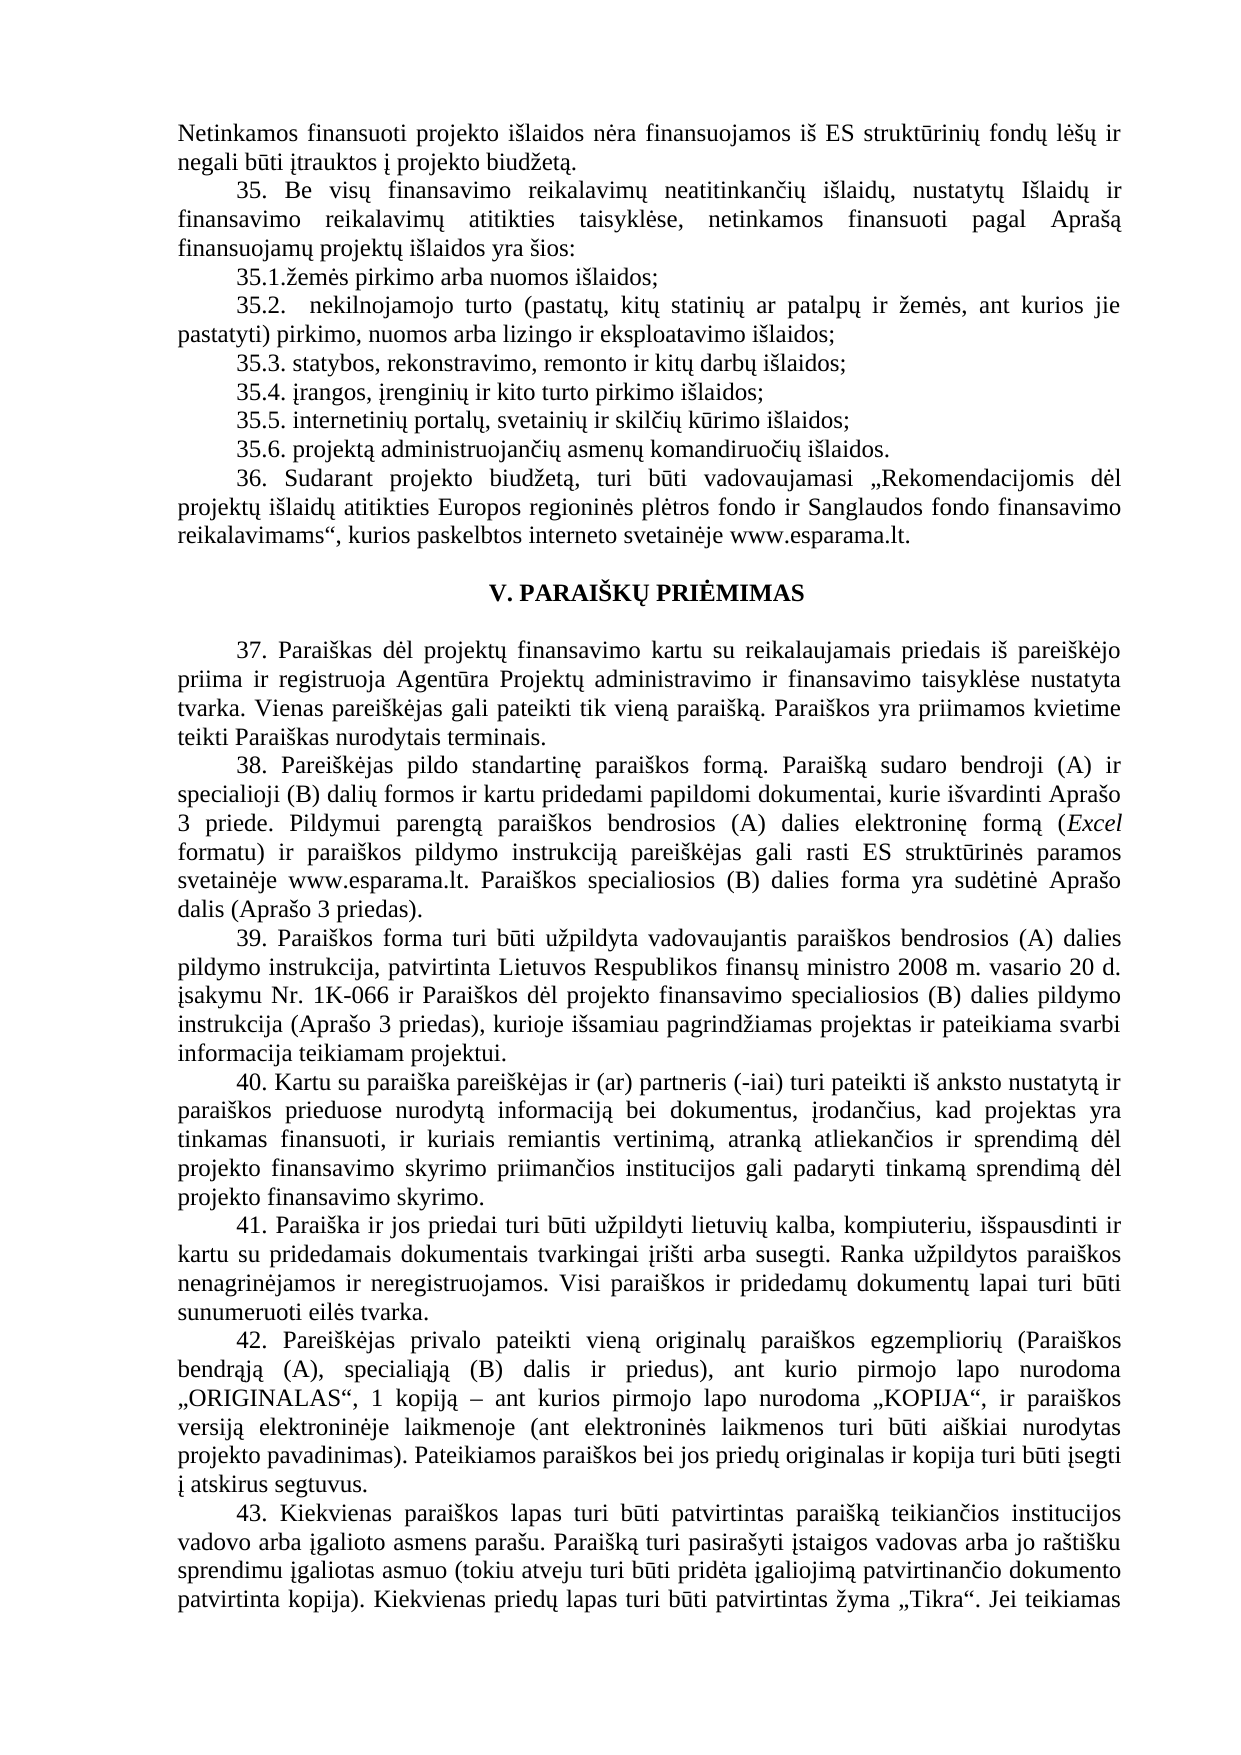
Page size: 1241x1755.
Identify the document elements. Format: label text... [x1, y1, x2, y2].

text 35.4. įrangos, įrenginių ir kito turto pirkimo išlaidos; [177, 377, 1122, 406]
text 39. Paraiškos forma turi būti užpildyta vadovaujantis paraiškos bendrosios (A) dalies pildymo instrukcija, patvirtinta Lietuvos Respublikos finansų ministro 2008 m. vasario 20 d. įsakymu Nr. 1K-066 ir Paraiškos dėl projekto finansavimo specialiosios (B) dalies pildymo instrukcija (Aprašo 3 priedas), kurioje išsamiau pagrindžiamas projektas ir pateikiama svarbi informacija teikiamam projektui. [177, 923, 1122, 1067]
text 38. Pareiškėjas pildo standartinę paraiškos formą. Paraišką sudaro bendroji (A) ir specialioji (B) dalių formos ir kartu pridedami papildomi dokumentai, kurie išvardinti Aprašo 3 priede. Pildymui parengtą paraiškos bendrosios (A) dalies elektroninę formą (Excel formatu) ir paraiškos pildymo instrukciją pareiškėjas gali rasti ES struktūrinės paramos svetainėje www.esparama.lt. Paraiškos specialiosios (B) dalies forma yra sudėtinė Aprašo dalis (Aprašo 3 priedas). [177, 751, 1122, 923]
text 35. Be visų finansavimo reikalavimų neatitinkančių išlaidų, nustatytų Išlaidų ir finansavimo reikalavimų atitikties taisyklėse, netinkamos finansuoti pagal Aprašą finansuojamų projektų išlaidos yra šios: [177, 176, 1122, 262]
text 35.5. internetinių portalų, svetainių ir skilčių kūrimo išlaidos; [177, 406, 1122, 434]
text Netinkamos finansuoti projekto išlaidos nėra finansuojamos iš ES struktūrinių fondų lėšų ir negali būti įtrauktos į projekto biudžetą. [177, 118, 1122, 176]
text V. PARAIŠKŲ PRIĖMIMAS [177, 578, 1122, 607]
text 36. Sudarant projekto biudžetą, turi būti vadovaujamasi „Rekomendacijomis dėl projektų išlaidų atitikties Europos regioninės plėtros fondo ir Sanglaudos fondo finansavimo reikalavimams“, kurios paskelbtos interneto svetainėje www.esparama.lt. [177, 463, 1122, 549]
text 35.6. projektą administruojančių asmenų komandiruočių išlaidos. [177, 434, 1122, 463]
text 43. Kiekvienas paraiškos lapas turi būti patvirtintas paraišką teikiančios institucijos vadovo arba įgalioto asmens parašu. Paraišką turi pasirašyti įstaigos vadovas arba jo raštišku sprendimu įgaliotas asmuo (tokiu atveju turi būti pridėta įgaliojimą patvirtinančio dokumento patvirtinta kopija). Kiekvienas priedų lapas turi būti patvirtintas žyma „Tikra“. Jei teikiamas [177, 1498, 1122, 1613]
text 41. Paraiška ir jos priedai turi būti užpildyti lietuvių kalba, kompiuteriu, išspausdinti ir kartu su pridedamais dokumentais tvarkingai įrišti arba susegti. Ranka užpildytos paraiškos nenagrinėjamos ir neregistruojamos. Visi paraiškos ir pridedamų dokumentų lapai turi būti sunumeruoti eilės tvarka. [177, 1211, 1122, 1326]
text 40. Kartu su paraiška pareiškėjas ir (ar) partneris (-iai) turi pateikti iš anksto nustatytą ir paraiškos prieduose nurodytą informaciją bei dokumentus, įrodančius, kad projektas yra tinkamas finansuoti, ir kuriais remiantis vertinimą, atranką atliekančios ir sprendimą dėl projekto finansavimo skyrimo priimančios institucijos gali padaryti tinkamą sprendimą dėl projekto finansavimo skyrimo. [177, 1067, 1122, 1211]
text 35.3. statybos, rekonstravimo, remonto ir kitų darbų išlaidos; [177, 348, 1122, 377]
text 42. Pareiškėjas privalo pateikti vieną originalų paraiškos egzempliorių (Paraiškos bendrąją (A), specialiąją (B) dalis ir priedus), ant kurio pirmojo lapo nurodoma „ORIGINALAS“, 1 kopiją – ant kurios pirmojo lapo nurodoma „KOPIJA“, ir paraiškos versiją elektroninėje laikmenoje (ant elektroninės laikmenos turi būti aiškiai nurodytas projekto pavadinimas). Pateikiamos paraiškos bei jos priedų originalas ir kopija turi būti įsegti į atskirus segtuvus. [177, 1326, 1122, 1498]
text 35.2. nekilnojamojo turto (pastatų, kitų statinių ar patalpų ir žemės, ant kurios jie pastatyti) pirkimo, nuomos arba lizingo ir eksploatavimo išlaidos; [177, 291, 1122, 348]
text 35.1.žemės pirkimo arba nuomos išlaidos; [236, 262, 1122, 291]
text 37. Paraiškas dėl projektų finansavimo kartu su reikalaujamais priedais iš pareiškėjo priima ir registruoja Agentūra Projektų administravimo ir finansavimo taisyklėse nustatyta tvarka. Vienas pareiškėjas gali pateikti tik vieną paraišką. Paraiškos yra priimamos kvietime teikti Paraiškas nurodytais terminais. [177, 636, 1122, 751]
